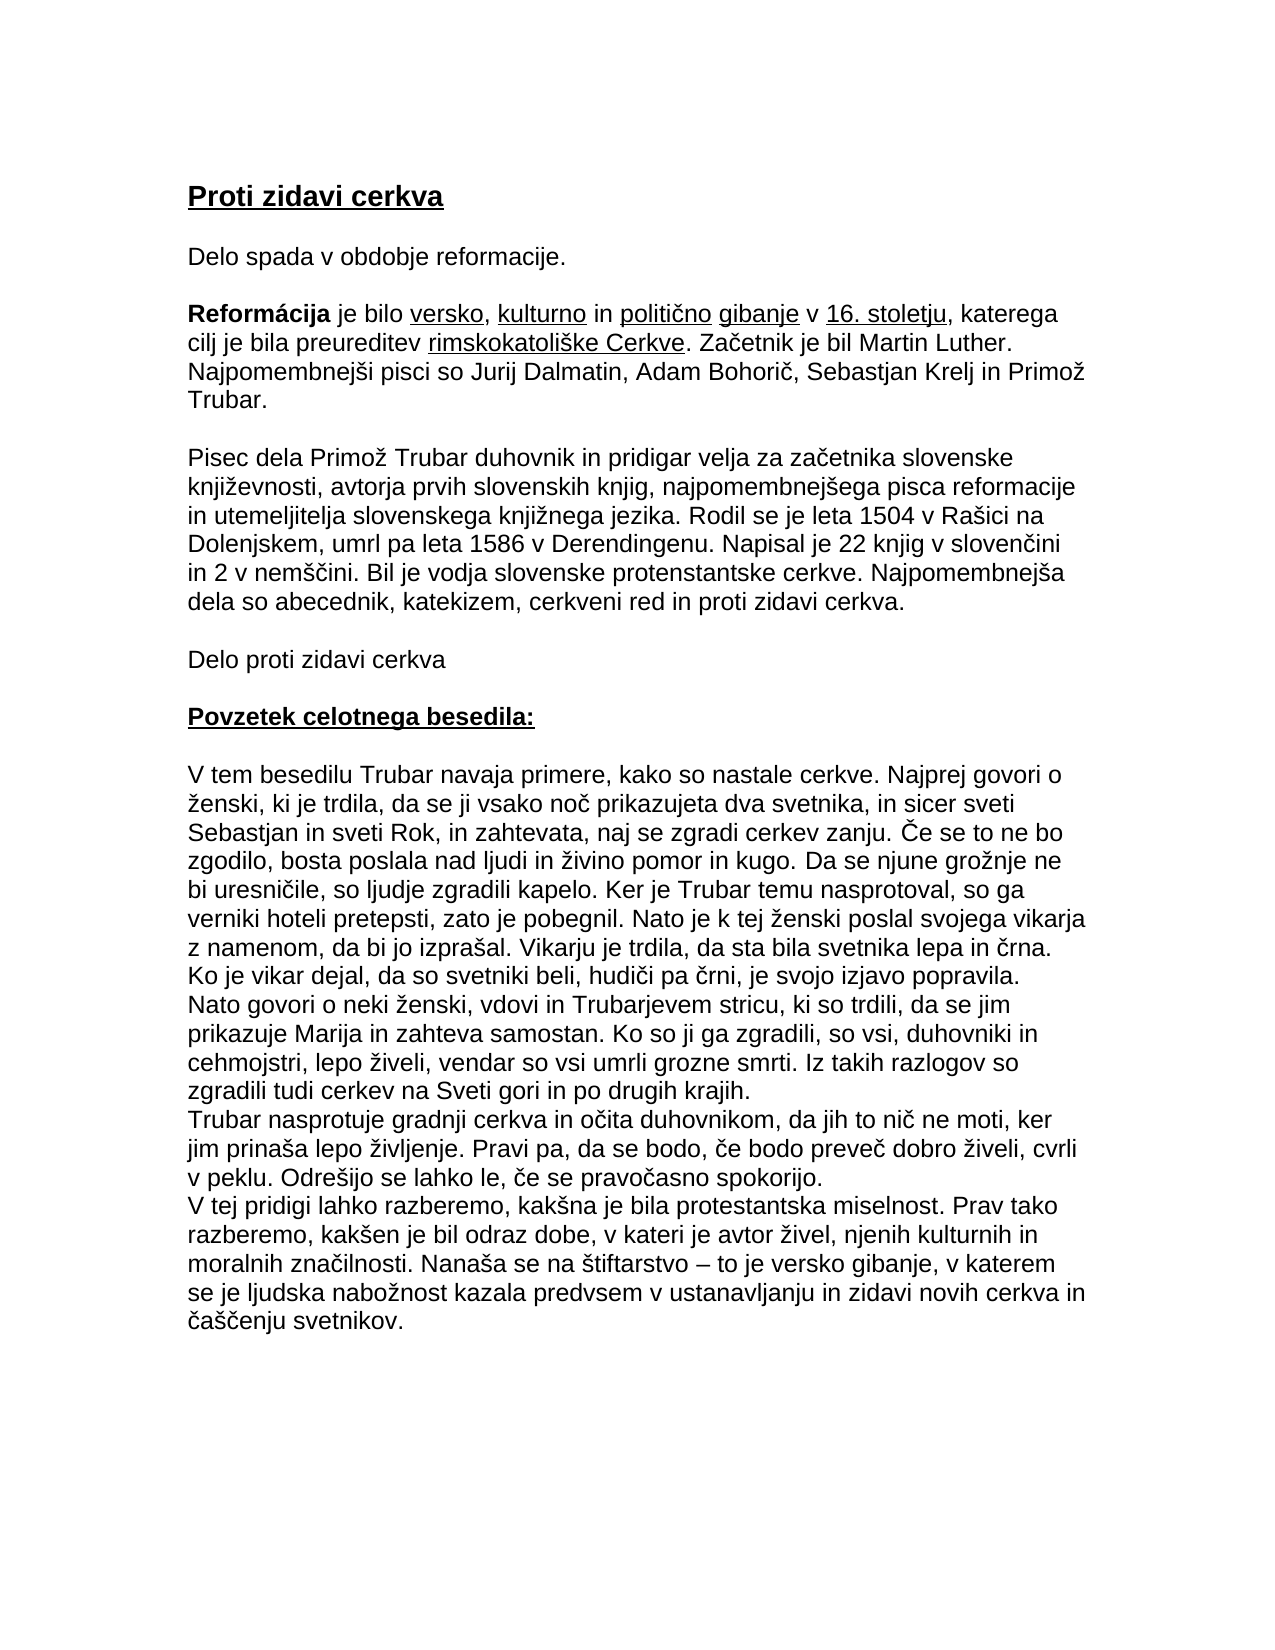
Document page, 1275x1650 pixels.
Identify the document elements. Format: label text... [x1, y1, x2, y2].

text Povzetek celotnega besedila: [187, 702, 1087, 731]
text Reformácija je bilo versko, kulturno in politično gibanje v 16. stoletju, katerega cilj je bila preureditev rimskokatoliške Cerkve. Začetnik je bil Martin Luther. Najpomembnejši pisci so Jurij Dalmatin, Adam Bohorič, Sebastjan Krelj in Primož Trubar. [187, 299, 1087, 414]
text V tem besedilu Trubar navaja primere, kako so nastale cerkve. Najprej govori o ženski, ki je trdila, da se ji vsako noč prikazujeta dva svetnika, in sicer sveti Sebastjan in sveti Rok, in zahtevata, naj se zgradi cerkev zanju. Če se to ne bo zgodilo, bosta poslala nad ljudi in živino pomor in kugo. Da se njune grožnje ne bi uresničile, so ljudje zgradili kapelo. Ker je Trubar temu nasprotoval, so ga verniki hoteli pretepsti, zato je pobegnil. Nato je k tej ženski poslal svojega vikarja z namenom, da bi jo izprašal. Vikarju je trdila, da sta bila svetnika lepa in črna. Ko je vikar dejal, da so svetniki beli, hudiči pa črni, je svojo izjavo popravila. Nato govori o neki ženski, vdovi in Trubarjevem stricu, ki so trdili, da se jim prikazuje Marija in zahteva samostan. Ko so ji ga zgradili, so vsi, duhovniki in cehmojstri, lepo živeli, vendar so vsi umrli grozne smrti. Iz takih razlogov so zgradili tudi cerkev na Sveti gori in po drugih krajih. Trubar nasprotuje gradnji cerkva in očita duhovnikom, da jih to nič ne moti, ker jim prinaša lepo življenje. Pravi pa, da se bodo, če bodo preveč dobro živeli, cvrli v peklu. Odrešijo se lahko le, če se pravočasno spokorijo. V tej pridigi lahko razberemo, kakšna je bila protestantska miselnost. Prav tako razberemo, kakšen je bil odraz dobe, v kateri je avtor živel, njenih kulturnih in moralnih značilnosti. Nanaša se na štiftarstvo – to je versko gibanje, v katerem se je ljudska nabožnost kazala predvsem v ustanavljanju in zidavi novih cerkva in čaščenju svetnikov. [187, 760, 1087, 1335]
text Pisec dela Primož Trubar duhovnik in pridigar velja za začetnika slovenske književnosti, avtorja prvih slovenskih knjig, najpomembnejšega pisca reformacije in utemeljitelja slovenskega knjižnega jezika. Rodil se je leta 1504 v Rašici na Dolenjskem, umrl pa leta 1586 v Derendingenu. Napisal je 22 knjig v slovenčini in 2 v nemščini. Bil je vodja slovenske protenstantske cerkve. Najpomembnejša dela so abecednik, katekizem, cerkveni red in proti zidavi cerkva. [187, 443, 1087, 616]
text Delo spada v obdobje reformacije. [187, 241, 1087, 270]
text Delo proti zidavi cerkva [187, 644, 1087, 673]
text Proti zidavi cerkva [187, 179, 1087, 212]
